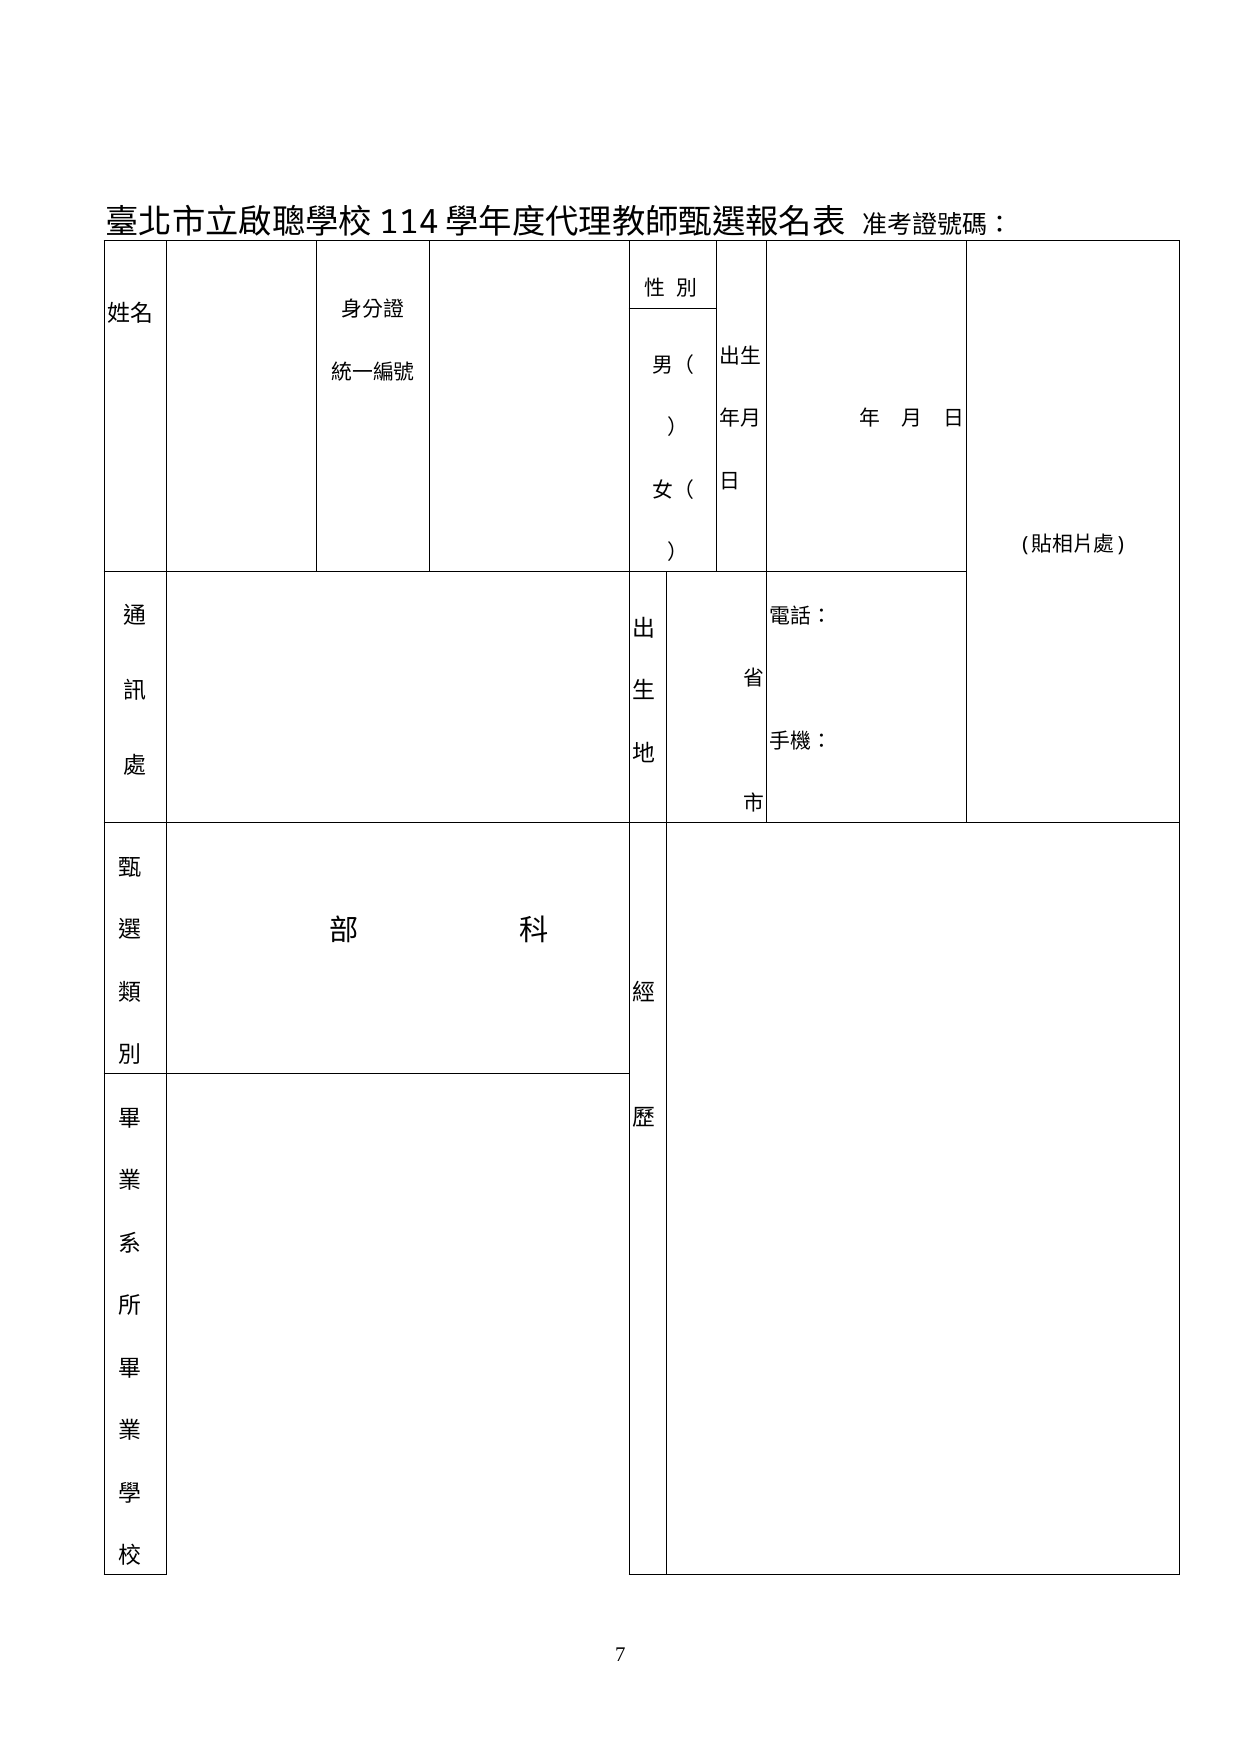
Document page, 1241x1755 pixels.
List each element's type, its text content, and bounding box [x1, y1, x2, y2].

table_header 出生年月日 [717, 241, 766, 571]
table_cell 電話： 手機： [767, 572, 966, 822]
table_cell 省 市 [667, 572, 766, 822]
table_header [430, 241, 629, 571]
table_header 性 別 [630, 241, 716, 308]
table_cell 部 科 [167, 823, 629, 1073]
table_header [167, 241, 316, 571]
table_cell 經 歷 [630, 823, 666, 1574]
table_header (貼相片處) [967, 241, 1179, 822]
table_header 身分證 統一編號 [317, 241, 429, 571]
table_cell 出生地 [630, 572, 666, 822]
table_cell [667, 823, 1179, 1574]
table_header 姓名 [105, 241, 166, 571]
table_cell 畢業系所 畢業學校 [105, 1074, 166, 1574]
table_cell 通 訊 處 [105, 572, 166, 822]
text 臺北市立啟聰學校114學年度代理教師甄選報名表 准考證號碼： [89, 177, 1152, 240]
table_cell [167, 572, 629, 822]
table_cell 男（ ） 女（ ） [630, 309, 716, 571]
table_cell [167, 1074, 629, 1574]
table_cell 甄選類別 [105, 823, 166, 1073]
table_header 年 月 日 [767, 241, 966, 571]
